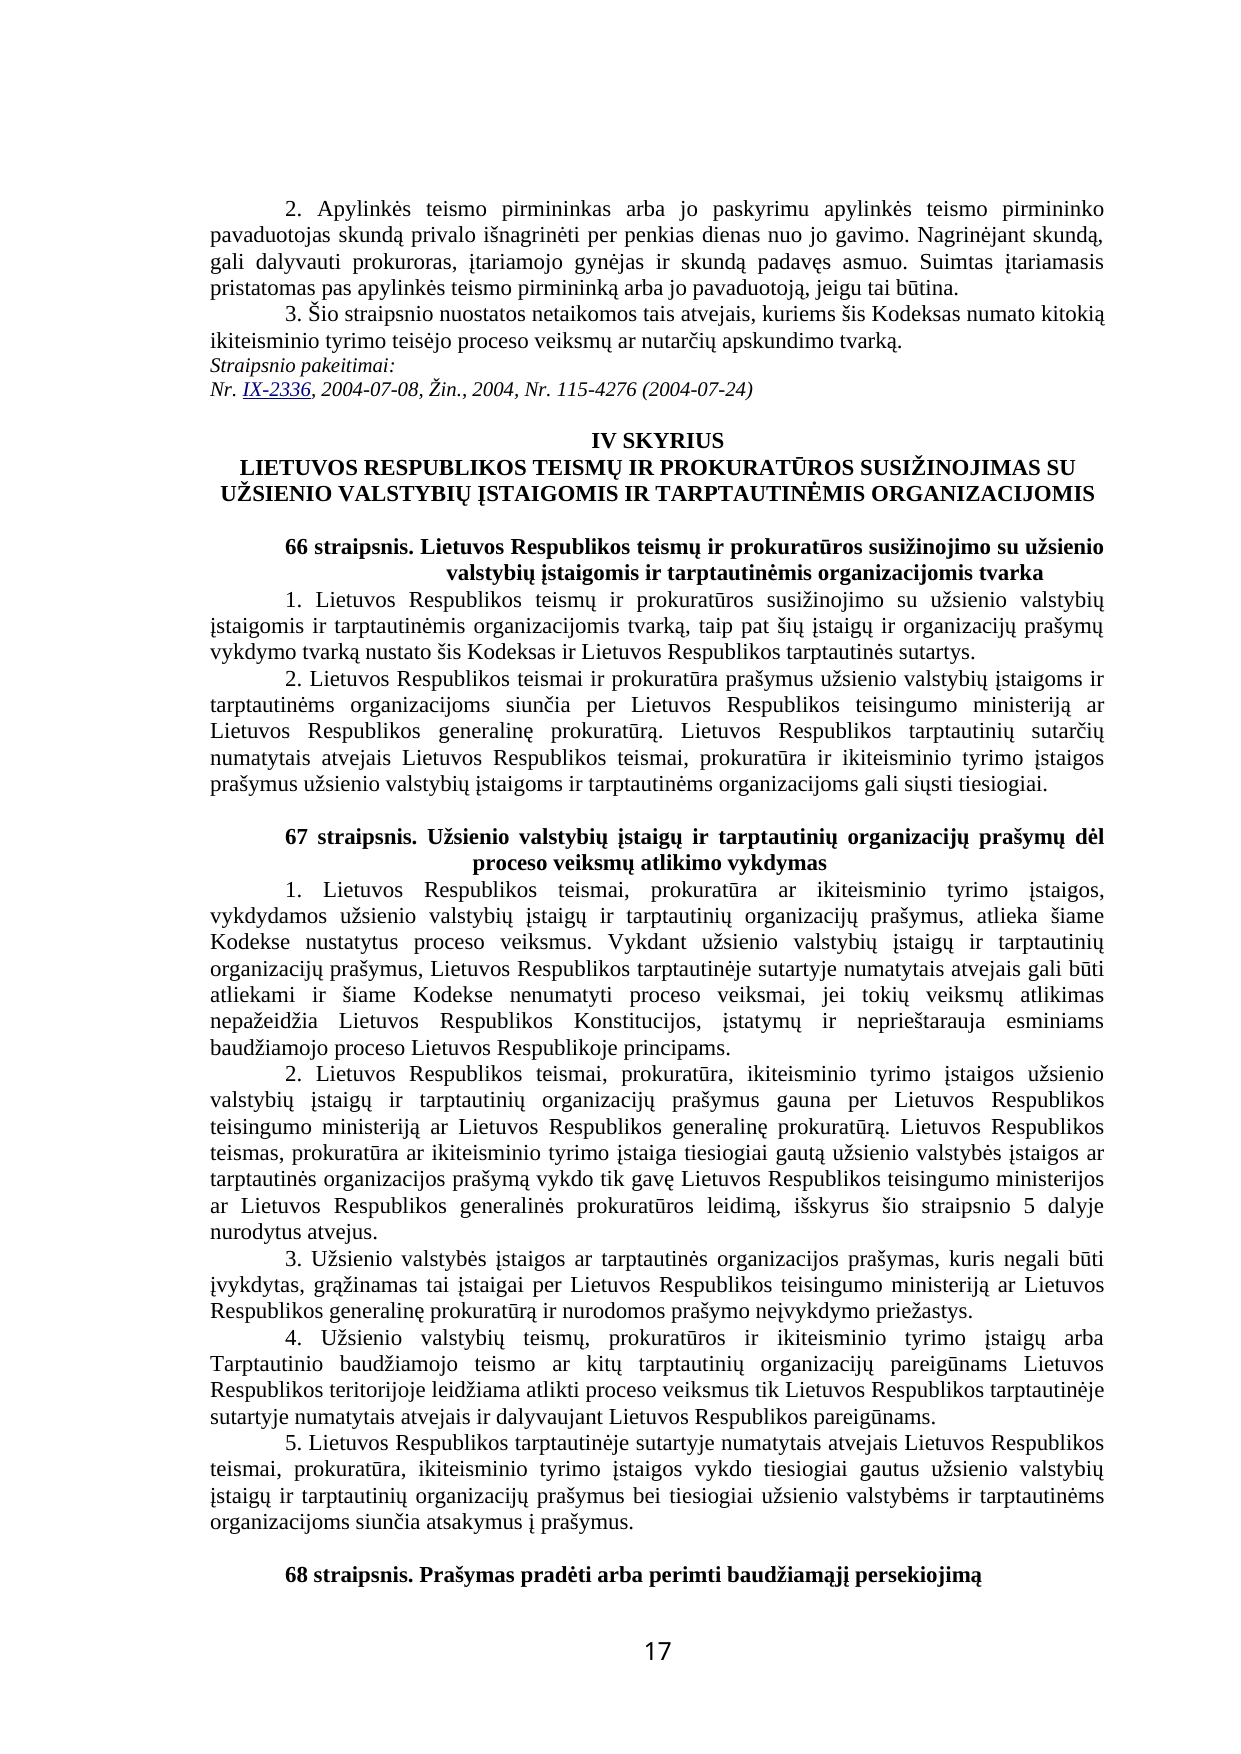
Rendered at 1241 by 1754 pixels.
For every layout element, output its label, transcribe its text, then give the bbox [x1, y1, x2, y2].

text 66 straipsnis. Lietuvos Respublikos teismų ir prokuratūros susižinojimo su užsienio valstybių įstaigomis ir tarptautinėmis organizacijomis tvarka [285, 533, 1106, 586]
text 67 straipsnis. Užsienio valstybių įstaigų ir tarptautinių organizacijų prašymų dėl proceso veiksmų atlikimo vykdymas [285, 823, 1106, 876]
text 2. Lietuvos Respublikos teismai ir prokuratūra prašymus užsienio valstybių įstaigoms ir tarptautinėms organizacijoms siunčia per Lietuvos Respublikos teisingumo ministeriją ar Lietuvos Respublikos generalinę prokuratūrą. Lietuvos Respublikos tarptautinių sutarčių numatytais atvejais Lietuvos Respublikos teismai, prokuratūra ir ikiteisminio tyrimo įstaigos prašymus užsienio valstybių įstaigoms ir tarptautinėms organizacijoms gali siųsti tiesiogiai. [210, 665, 1106, 797]
text Nr. IX-2336, 2004-07-08, Žin., 2004, Nr. 115-4276 (2004-07-24) [210, 377, 1106, 401]
text 68 straipsnis. Prašymas pradėti arba perimti baudžiamąjį persekiojimą [210, 1561, 1106, 1587]
text 2. Lietuvos Respublikos teismai, prokuratūra, ikiteisminio tyrimo įstaigos užsienio valstybių įstaigų ir tarptautinių organizacijų prašymus gauna per Lietuvos Respublikos teisingumo ministeriją ar Lietuvos Respublikos generalinę prokuratūrą. Lietuvos Respublikos teismas, prokuratūra ar ikiteisminio tyrimo įstaiga tiesiogiai gautą užsienio valstybės įstaigos ar tarptautinės organizacijos prašymą vykdo tik gavę Lietuvos Respublikos teisingumo ministerijos ar Lietuvos Respublikos generalinės prokuratūros leidimą, išskyrus šio straipsnio 5 dalyje nurodytus atvejus. [210, 1060, 1106, 1244]
text 3. Šio straipsnio nuostatos netaikomos tais atvejais, kuriems šis Kodeksas numato kitokią ikiteisminio tyrimo teisėjo proceso veiksmų ar nutarčių apskundimo tvarką. [210, 300, 1106, 353]
text 2. Apylinkės teismo pirmininkas arba jo paskyrimu apylinkės teismo pirmininko pavaduotojas skundą privalo išnagrinėti per penkias dienas nuo jo gavimo. Nagrinėjant skundą, gali dalyvauti prokuroras, įtariamojo gynėjas ir skundą padavęs asmuo. Suimtas įtariamasis pristatomas pas apylinkės teismo pirmininką arba jo pavaduotoją, jeigu tai būtina. [210, 195, 1106, 300]
text 4. Užsienio valstybių teismų, prokuratūros ir ikiteisminio tyrimo įstaigų arba Tarptautinio baudžiamojo teismo ar kitų tarptautinių organizacijų pareigūnams Lietuvos Respublikos teritorijoje leidžiama atlikti proceso veiksmus tik Lietuvos Respublikos tarptautinėje sutartyje numatytais atvejais ir dalyvaujant Lietuvos Respublikos pareigūnams. [210, 1324, 1106, 1429]
text Lietuvos Respublikos teismų ir prokuratūros susižinojimas su užsienio valstybių įstaigomis ir tarptautinėmis organizacijomis [210, 454, 1106, 507]
text 1. Lietuvos Respublikos teismų ir prokuratūros susižinojimo su užsienio valstybių įstaigomis ir tarptautinėmis organizacijomis tvarką, taip pat šių įstaigų ir organizacijų prašymų vykdymo tvarką nustato šis Kodeksas ir Lietuvos Respublikos tarptautinės sutartys. [210, 586, 1106, 665]
text 3. Užsienio valstybės įstaigos ar tarptautinės organizacijos prašymas, kuris negali būti įvykdytas, grąžinamas tai įstaigai per Lietuvos Respublikos teisingumo ministeriją ar Lietuvos Respublikos generalinę prokuratūrą ir nurodomos prašymo neįvykdymo priežastys. [210, 1244, 1106, 1324]
text 5. Lietuvos Respublikos tarptautinėje sutartyje numatytais atvejais Lietuvos Respublikos teismai, prokuratūra, ikiteisminio tyrimo įstaigos vykdo tiesiogiai gautus užsienio valstybių įstaigų ir tarptautinių organizacijų prašymus bei tiesiogiai užsienio valstybėms ir tarptautinėms organizacijoms siunčia atsakymus į prašymus. [210, 1429, 1106, 1534]
subtitle IV skyrius [210, 428, 1106, 454]
text 1. Lietuvos Respublikos teismai, prokuratūra ar ikiteisminio tyrimo įstaigos, vykdydamos užsienio valstybių įstaigų ir tarptautinių organizacijų prašymus, atlieka šiame Kodekse nustatytus proceso veiksmus. Vykdant užsienio valstybių įstaigų ir tarptautinių organizacijų prašymus, Lietuvos Respublikos tarptautinėje sutartyje numatytais atvejais gali būti atliekami ir šiame Kodekse nenumatyti proceso veiksmai, jei tokių veiksmų atlikimas nepažeidžia Lietuvos Respublikos Konstitucijos, įstatymų ir neprieštarauja esminiams baudžiamojo proceso Lietuvos Respublikoje principams. [210, 876, 1106, 1060]
text Straipsnio pakeitimai: [210, 353, 1106, 377]
